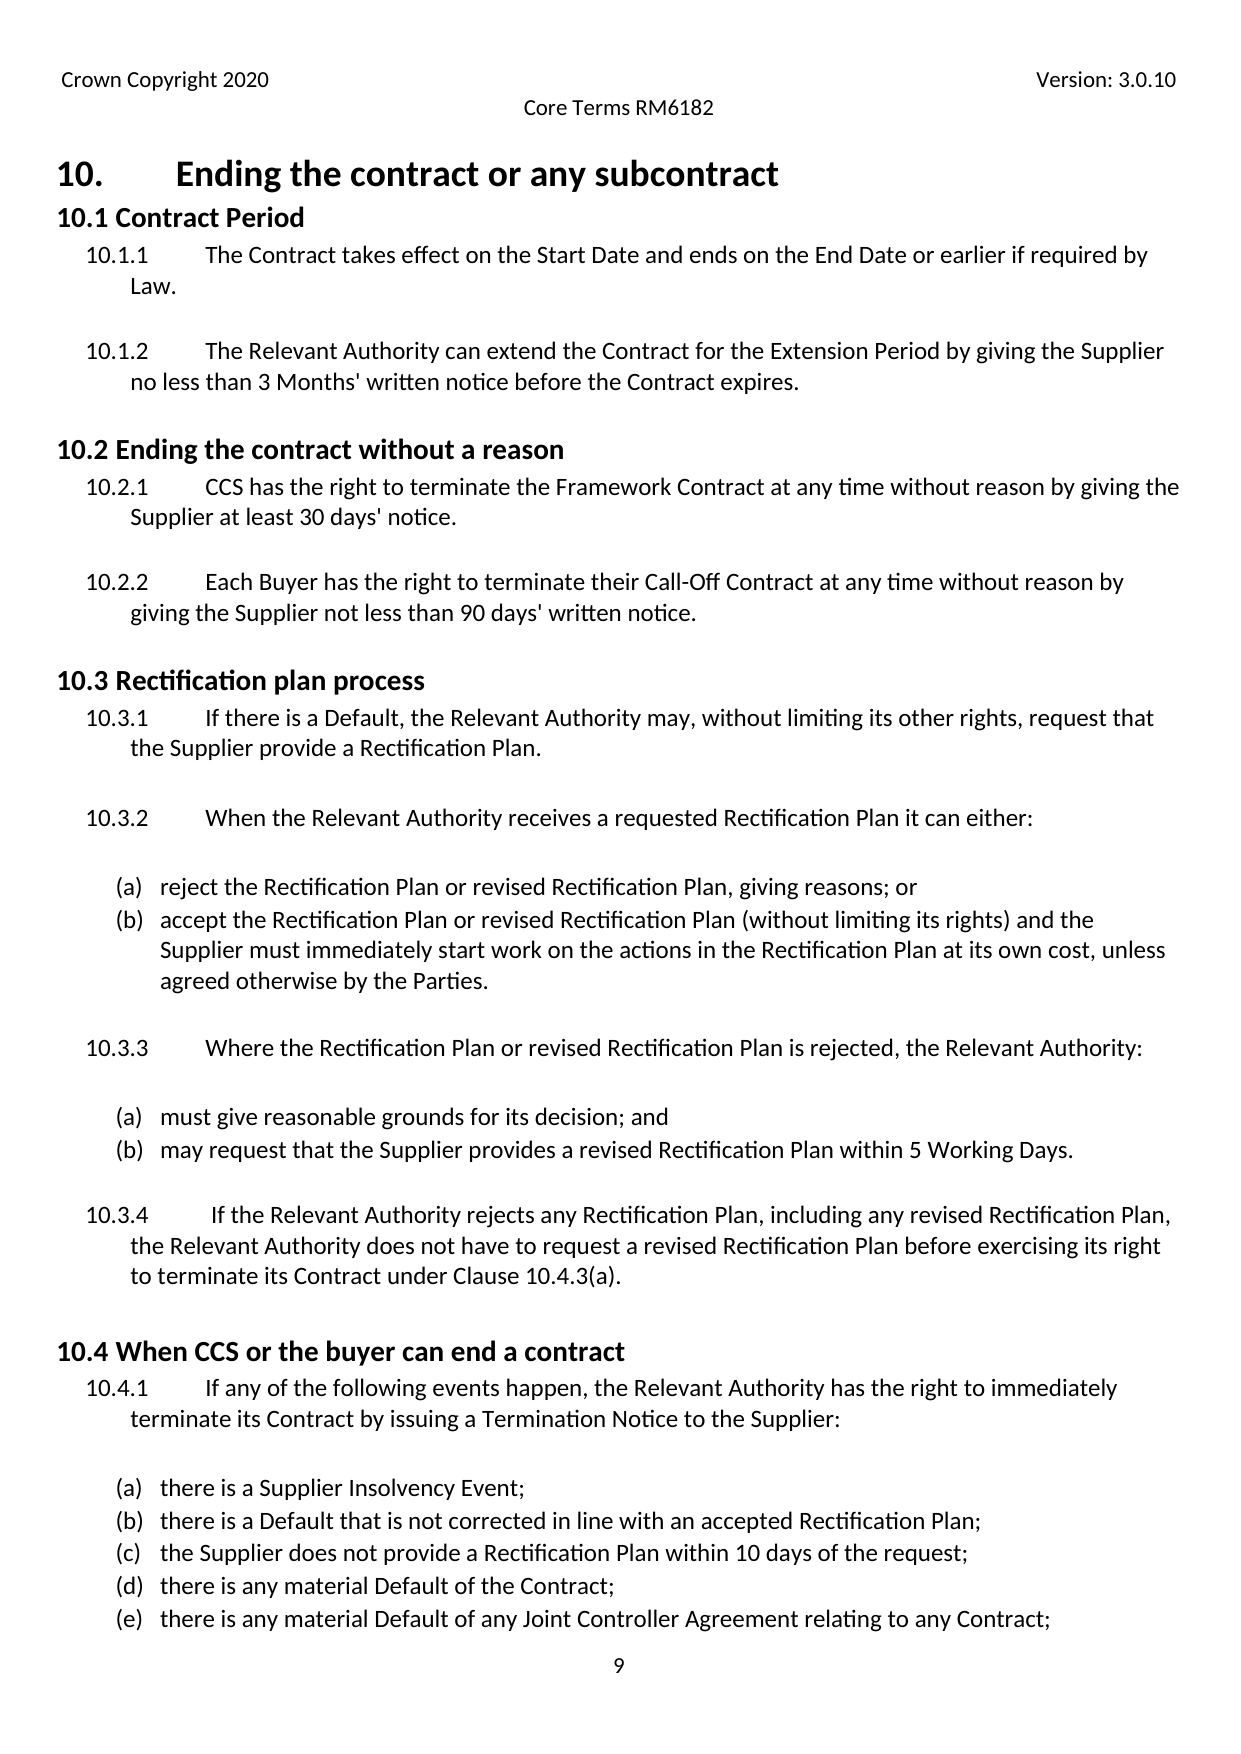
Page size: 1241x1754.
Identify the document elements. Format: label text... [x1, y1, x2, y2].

list If there is a Default, the Relevant Authority may, without limiting its other rights, request that the Supplier provide a Rectification Plan. [85, 702, 1181, 763]
list there is any material Default of the Contract; [115, 1570, 1181, 1601]
list there is any material Default of any Joint Controller Agreement relating to any Contract; [115, 1603, 1181, 1633]
list Rectification plan process [56, 662, 1181, 698]
list When the Relevant Authority receives a requested Rectification Plan it can either: [85, 802, 1181, 832]
list reject the Rectification Plan or revised Rectification Plan, giving reasons; or [115, 871, 1181, 902]
list accept the Rectification Plan or revised Rectification Plan (without limiting its rights) and the Supplier must immediately start work on the actions in the Rectification Plan at its own cost, unless agreed otherwise by the Parties. [115, 904, 1181, 995]
list The Relevant Authority can extend the Contract for the Extension Period by giving the Supplier no less than 3 Months' written notice before the Contract expires. [85, 335, 1181, 427]
list may request that the Supplier provides a revised Rectification Plan within 5 Working Days. [115, 1134, 1181, 1164]
list there is a Default that is not corrected in line with an accepted Rectification Plan; [115, 1505, 1181, 1536]
list Contract Period [56, 199, 1181, 235]
list If the Relevant Authority rejects any Rectification Plan, including any revised Rectification Plan, the Relevant Authority does not have to request a revised Rectification Plan before exercising its right to terminate its Contract under Clause 10.4.3(a). [85, 1199, 1181, 1291]
list If any of the following events happen, the Relevant Authority has the right to immediately terminate its Contract by issuing a Termination Notice to the Supplier: [85, 1372, 1181, 1433]
list Where the Rectification Plan or revised Rectification Plan is rejected, the Relevant Authority: [85, 1032, 1181, 1063]
list When CCS or the buyer can end a contract [56, 1333, 1181, 1368]
list CCS has the right to terminate the Framework Contract at any time without reason by giving the Supplier at least 30 days' notice. [85, 471, 1181, 562]
list there is a Supplier Insolvency Event; [115, 1472, 1181, 1503]
list must give reasonable grounds for its decision; and [115, 1101, 1181, 1132]
subtitle Ending the contract or any subcontract [56, 149, 1181, 195]
list Ending the contract without a reason [56, 431, 1181, 466]
list Each Buyer has the right to terminate their Call-Off Contract at any time without reason by giving the Supplier not less than 90 days' written notice. [85, 566, 1181, 658]
list the Supplier does not provide a Rectification Plan within 10 days of the request; [115, 1538, 1181, 1568]
list The Contract takes effect on the Start Date and ends on the End Date or earlier if required by Law. [85, 239, 1181, 331]
